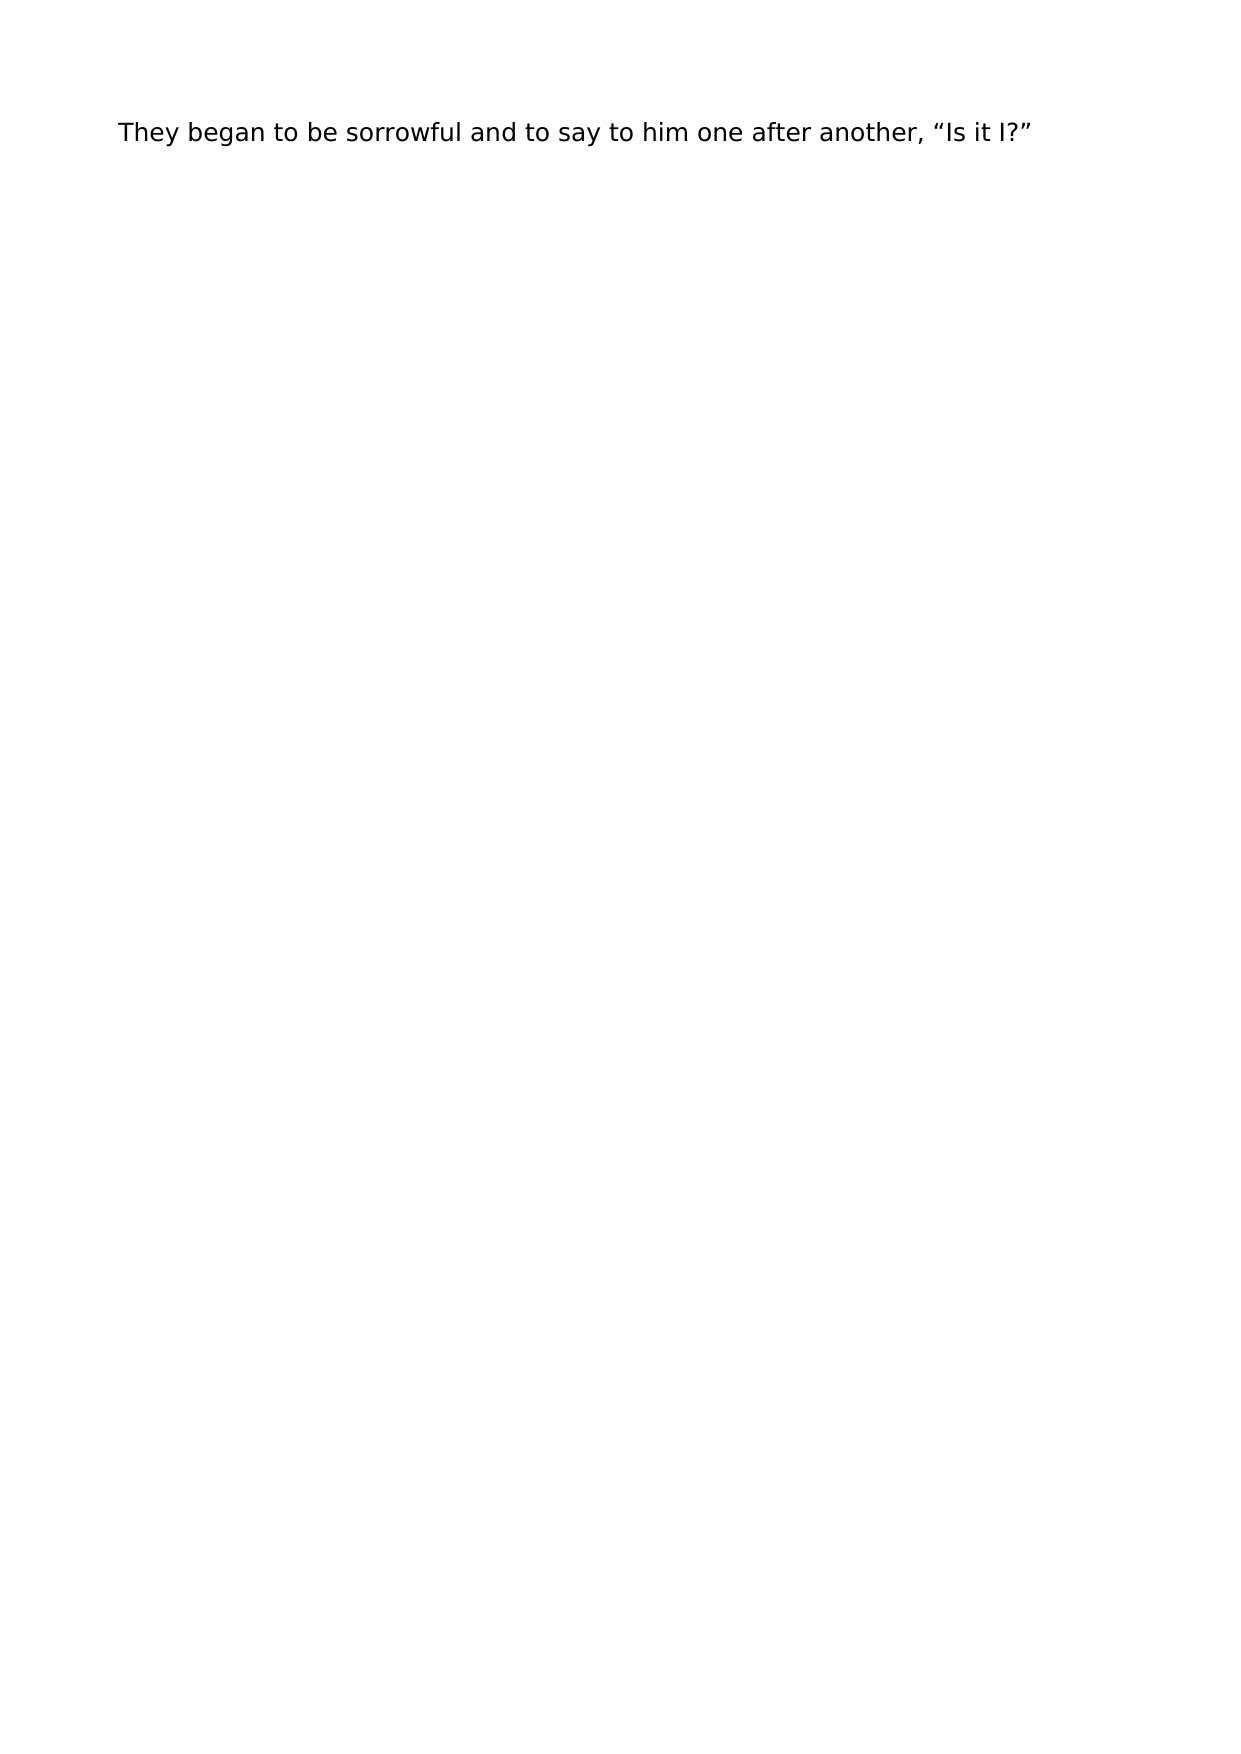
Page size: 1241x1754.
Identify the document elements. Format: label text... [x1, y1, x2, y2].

text They began to be sorrowful and to say to him one after another, “Is it I?” [118, 118, 1122, 147]
